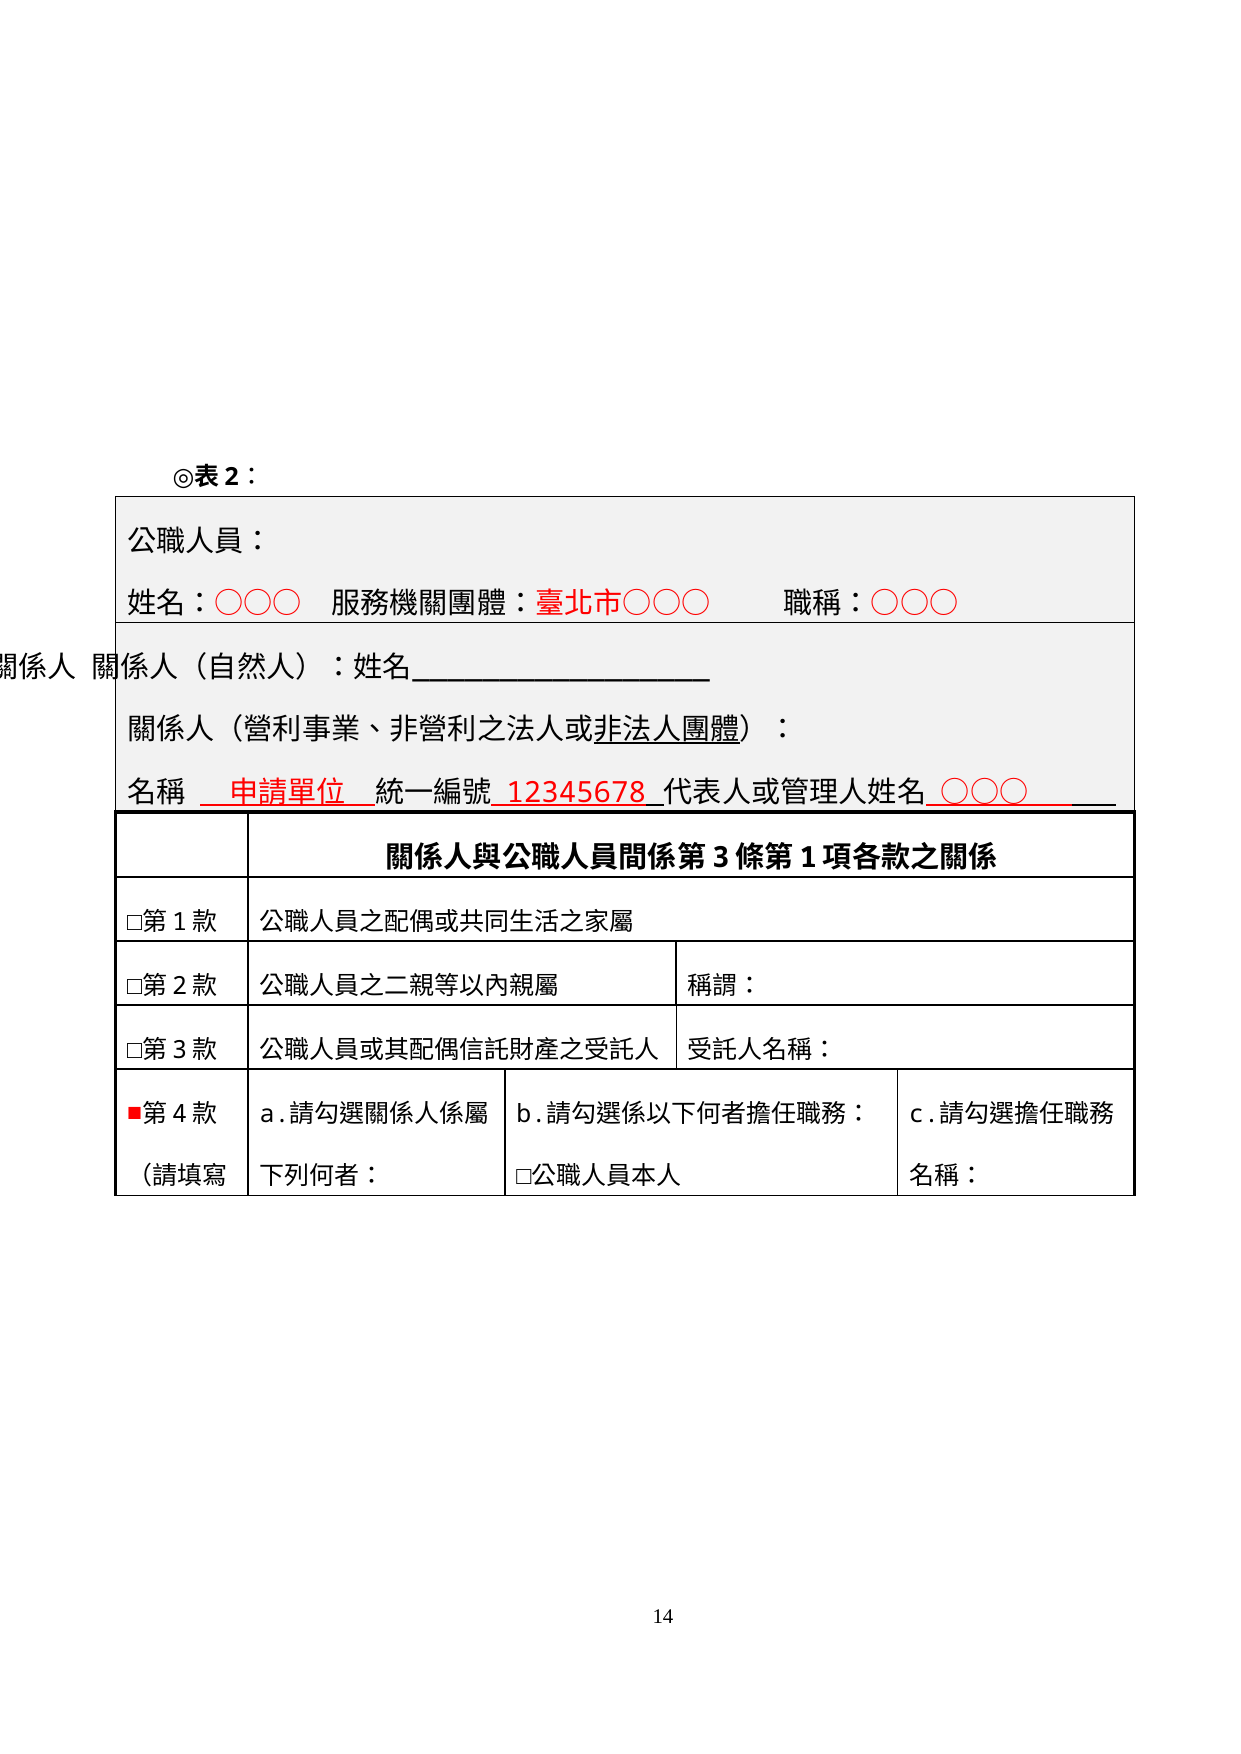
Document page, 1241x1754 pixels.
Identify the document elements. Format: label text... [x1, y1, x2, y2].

table_header 公職人員： 姓名：○○○ 服務機關團體：臺北市○○○ 職稱：○○○ [116, 497, 1134, 622]
table_cell ■第4款 （請填寫 [117, 1070, 247, 1195]
table_cell □第2款 [117, 942, 247, 1004]
table_cell 稱謂： [677, 942, 1133, 1004]
table_cell 受託人名稱： [677, 1006, 1133, 1068]
table_cell b.請勾選係以下何者擔任職務： □公職人員本人 [506, 1070, 897, 1195]
table_cell [117, 814, 247, 876]
table_cell c.請勾選擔任職務名稱： [898, 1070, 1133, 1195]
table_cell □第1款 [117, 878, 247, 940]
table_cell □第3款 [117, 1006, 247, 1068]
table_cell 關係人與公職人員間係第3條第1項各款之關係 [249, 814, 1133, 876]
table_cell 公職人員之二親等以內親屬 [249, 942, 675, 1004]
table_cell a.請勾選關係人係屬下列何者： [249, 1070, 504, 1195]
table_cell 關係人 關係人（自然人）：姓名_________________ 關係人（營利事業、非營利之法人或非法人團體）： 名稱 申請單位 統一編號 12345678 代表人或管理人姓名 ○○○ [116, 623, 1134, 810]
text ◎表2： [114, 433, 1168, 496]
table_cell 公職人員之配偶或共同生活之家屬 [249, 878, 1133, 940]
table_cell 公職人員或其配偶信託財產之受託人 [249, 1006, 676, 1068]
